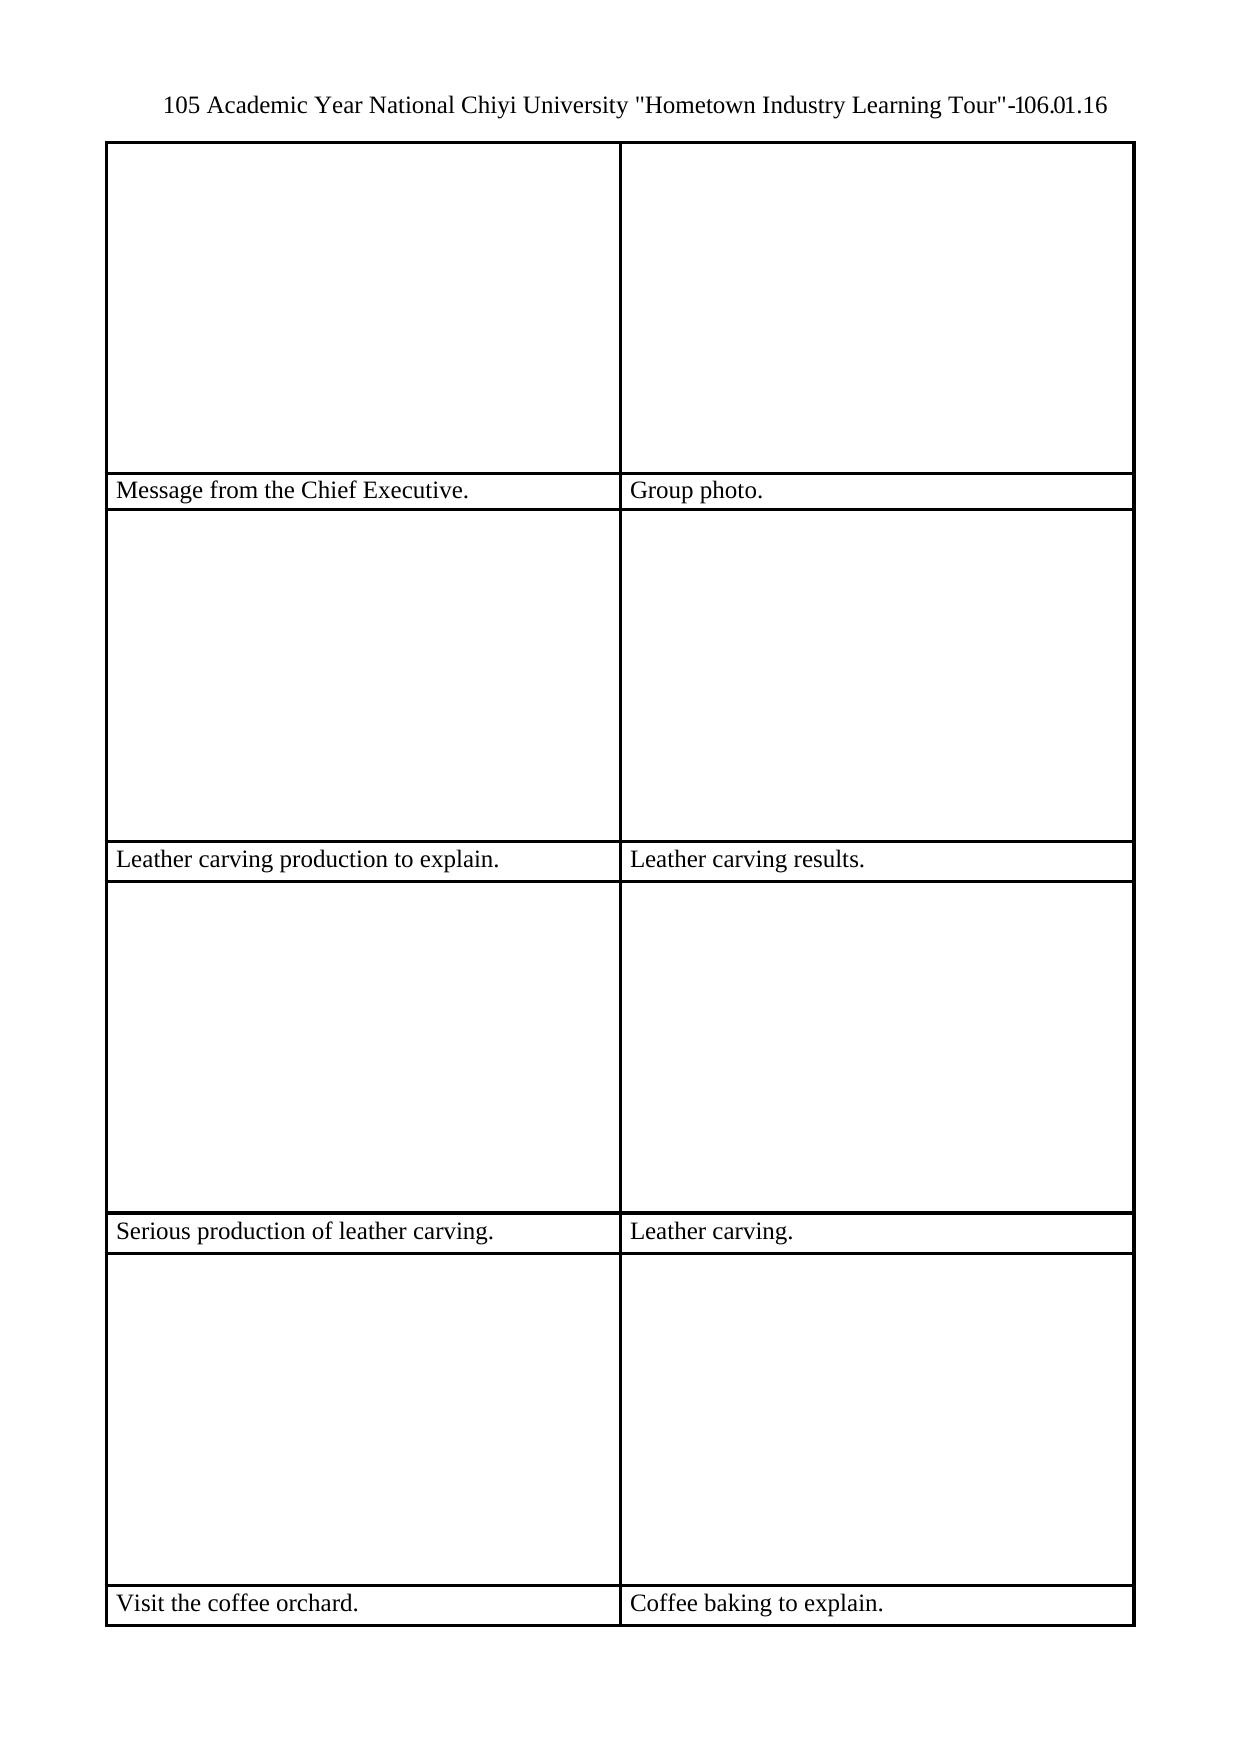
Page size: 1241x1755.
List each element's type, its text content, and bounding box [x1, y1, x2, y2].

table_cell [622, 511, 1132, 840]
table_cell Serious production of leather carving. [108, 1215, 619, 1252]
table_header [108, 144, 619, 472]
text 105 Academic Year National Chiyi University "Hometown Industry Learning Tour"-106.01.16 [125, 85, 1144, 120]
table_cell [622, 1255, 1132, 1583]
table_cell Leather carving production to explain. [108, 843, 619, 880]
table_cell [108, 883, 619, 1211]
table_cell Message from the Chief Executive. [108, 475, 619, 508]
table_cell [622, 883, 1132, 1211]
table_cell Visit the coffee orchard. [108, 1587, 619, 1624]
table_header [622, 144, 1132, 472]
table_cell [108, 511, 619, 840]
table_cell Group photo. [622, 475, 1132, 508]
table_cell Leather carving. [622, 1215, 1132, 1252]
table_cell [108, 1255, 619, 1583]
table_cell Coffee baking to explain. [622, 1587, 1132, 1624]
table_cell Leather carving results. [622, 843, 1132, 880]
